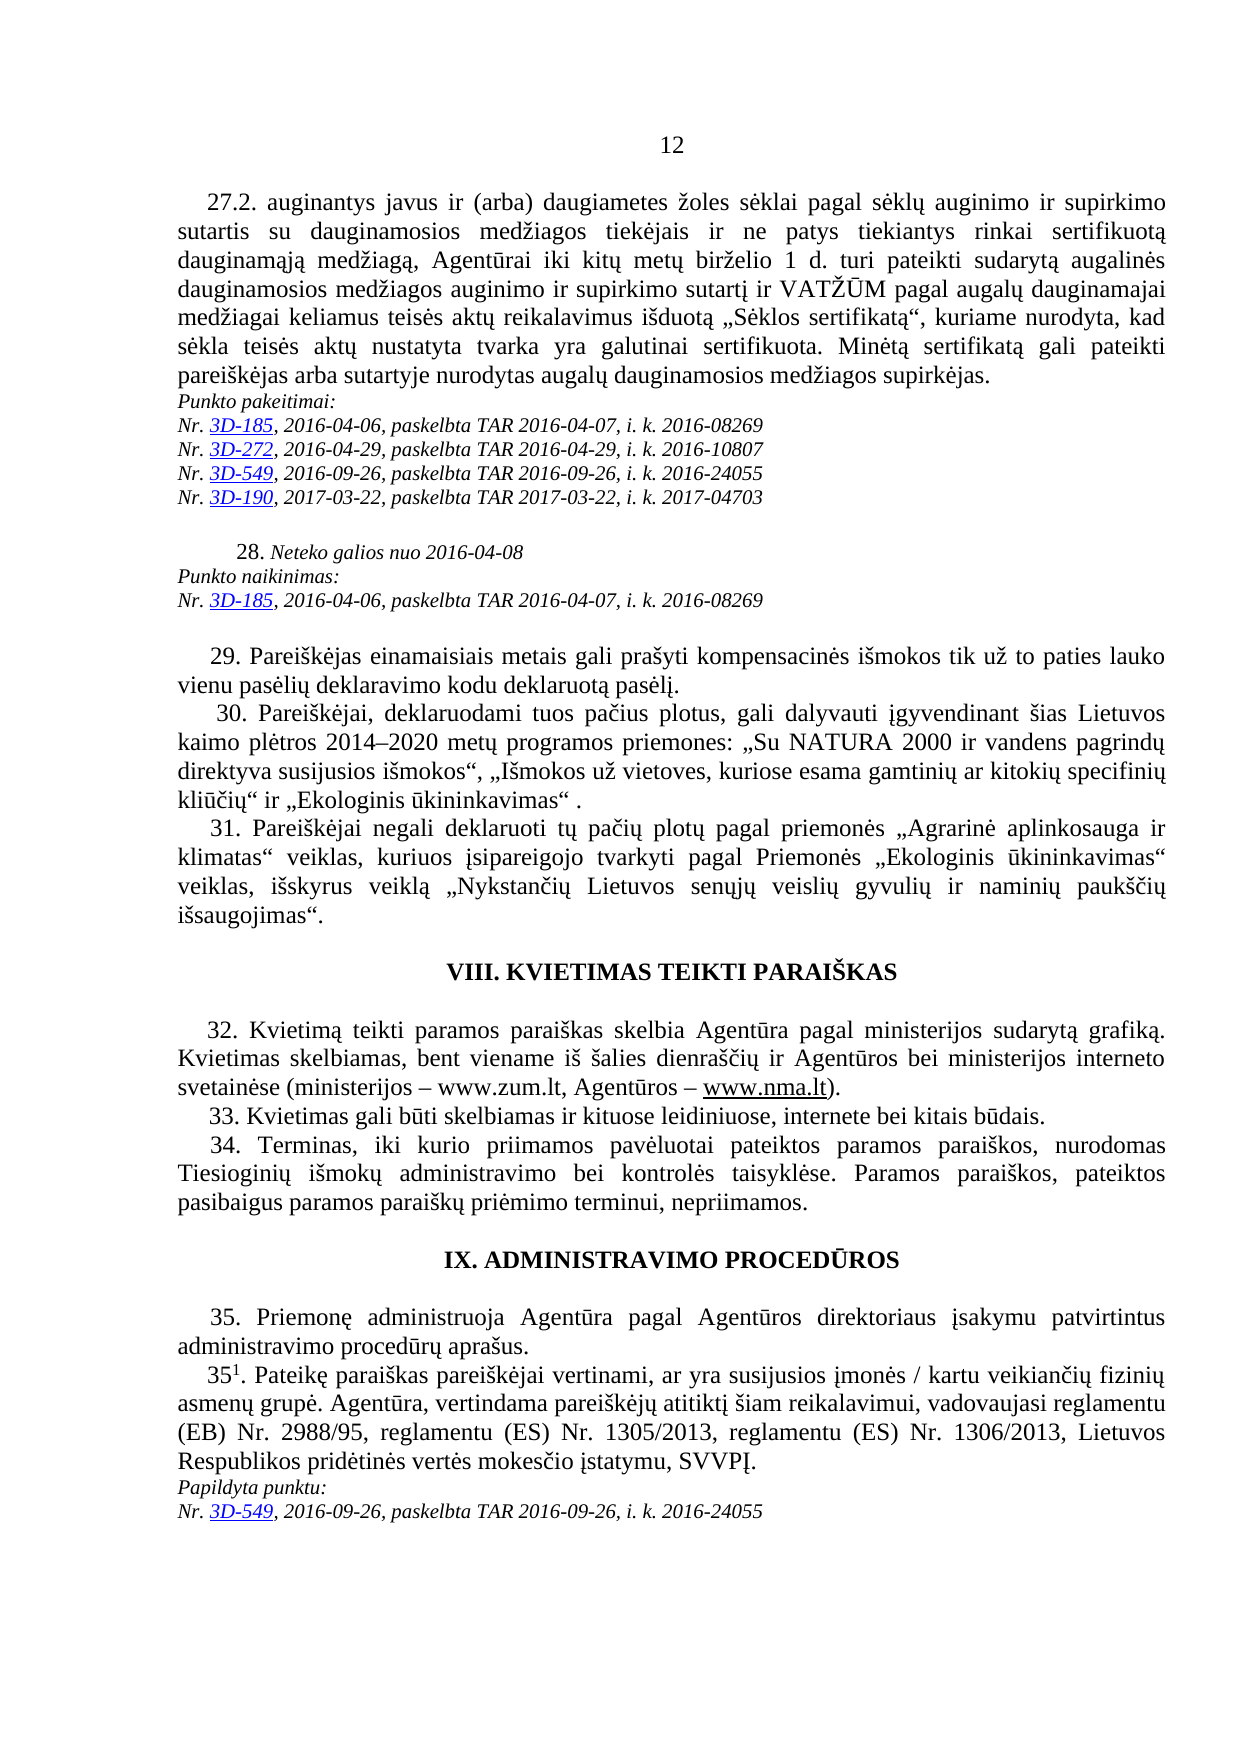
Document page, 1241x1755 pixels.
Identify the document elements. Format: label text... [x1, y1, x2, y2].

text Papildyta punktu: [177, 1475, 1167, 1499]
text Nr. 3D-185, 2016-04-06, paskelbta TAR 2016-04-07, i. k. 2016-08269 [177, 413, 1167, 437]
text Nr. 3D-185, 2016-04-06, paskelbta TAR 2016-04-07, i. k. 2016-08269 [177, 588, 1167, 612]
text VIII. KVIETIMAS TEIKTI PARAIŠKAS [177, 957, 1167, 986]
text Nr. 3D-549, 2016-09-26, paskelbta TAR 2016-09-26, i. k. 2016-24055 [177, 461, 1167, 485]
text 30. Pareiškėjai, deklaruodami tuos pačius plotus, gali dalyvauti įgyvendinant šias Lietuvos kaimo plėtros 2014–2020 metų programos priemones: „Su NATURA 2000 ir vandens pagrindų direktyva susijusios išmokos“, „Išmokos už vietoves, kuriose esama gamtinių ar kitokių specifinių kliūčių“ ir „Ekologinis ūkininkavimas“ . [177, 698, 1167, 813]
text Nr. 3D-549, 2016-09-26, paskelbta TAR 2016-09-26, i. k. 2016-24055 [177, 1499, 1167, 1523]
text 28. Neteko galios nuo 2016-04-08 [177, 538, 1167, 564]
text 33. Kvietimas gali būti skelbiamas ir kituose leidiniuose, internete bei kitais būdais. [177, 1101, 1167, 1130]
text 29. Pareiškėjas einamaisiais metais gali prašyti kompensacinės išmokos tik už to paties lauko vienu pasėlių deklaravimo kodu deklaruotą pasėlį. [177, 641, 1167, 698]
text 35. Priemonę administruoja Agentūra pagal Agentūros direktoriaus įsakymu patvirtintus administravimo procedūrų aprašus. [177, 1302, 1167, 1360]
text 351. Pateikę paraiškas pareiškėjai vertinami, ar yra susijusios įmonės / kartu veikiančių fizinių asmenų grupė. Agentūra, vertindama pareiškėjų atitiktį šiam reikalavimui, vadovaujasi reglamentu (EB) Nr. 2988/95, reglamentu (ES) Nr. 1305/2013, reglamentu (ES) Nr. 1306/2013, Lietuvos Respublikos pridėtinės vertės mokesčio įstatymu, SVVPĮ. [177, 1360, 1167, 1475]
text Nr. 3D-272, 2016-04-29, paskelbta TAR 2016-04-29, i. k. 2016-10807 [177, 437, 1167, 461]
text IX. ADMINISTRAVIMO PROCEDŪROS [177, 1245, 1167, 1273]
text 32. Kvietimą teikti paramos paraiškas skelbia Agentūra pagal ministerijos sudarytą grafiką. Kvietimas skelbiamas, bent viename iš šalies dienraščių ir Agentūros bei ministerijos interneto svetainėse (ministerijos – www.zum.lt, Agentūros – www.nma.lt). [177, 1015, 1167, 1101]
text Nr. 3D-190, 2017-03-22, paskelbta TAR 2017-03-22, i. k. 2017-04703 [177, 485, 1167, 509]
text 27.2. auginantys javus ir (arba) daugiametes žoles sėklai pagal sėklų auginimo ir supirkimo sutartis su dauginamosios medžiagos tiekėjais ir ne patys tiekiantys rinkai sertifikuotą dauginamąją medžiagą, Agentūrai iki kitų metų birželio 1 d. turi pateikti sudarytą augalinės dauginamosios medžiagos auginimo ir supirkimo sutartį ir VATŽŪM pagal augalų dauginamajai medžiagai keliamus teisės aktų reikalavimus išduotą „Sėklos sertifikatą“, kuriame nurodyta, kad sėkla teisės aktų nustatyta tvarka yra galutinai sertifikuota. Minėtą sertifikatą gali pateikti pareiškėjas arba sutartyje nurodytas augalų dauginamosios medžiagos supirkėjas. [177, 187, 1167, 389]
text Punkto pakeitimai: [177, 389, 1167, 413]
text Punkto naikinimas: [177, 564, 1167, 588]
text 34. Terminas, iki kurio priimamos pavėluotai pateiktos paramos paraiškos, nurodomas Tiesioginių išmokų administravimo bei kontrolės taisyklėse. Paramos paraiškos, pateiktos pasibaigus paramos paraiškų priėmimo terminui, nepriimamos. [177, 1130, 1167, 1216]
text 31. Pareiškėjai negali deklaruoti tų pačių plotų pagal priemonės „Agrarinė aplinkosauga ir klimatas“ veiklas, kuriuos įsipareigojo tvarkyti pagal Priemonės „Ekologinis ūkininkavimas“ veiklas, išskyrus veiklą „Nykstančių Lietuvos senųjų veislių gyvulių ir naminių paukščių išsaugojimas“. [177, 813, 1167, 928]
